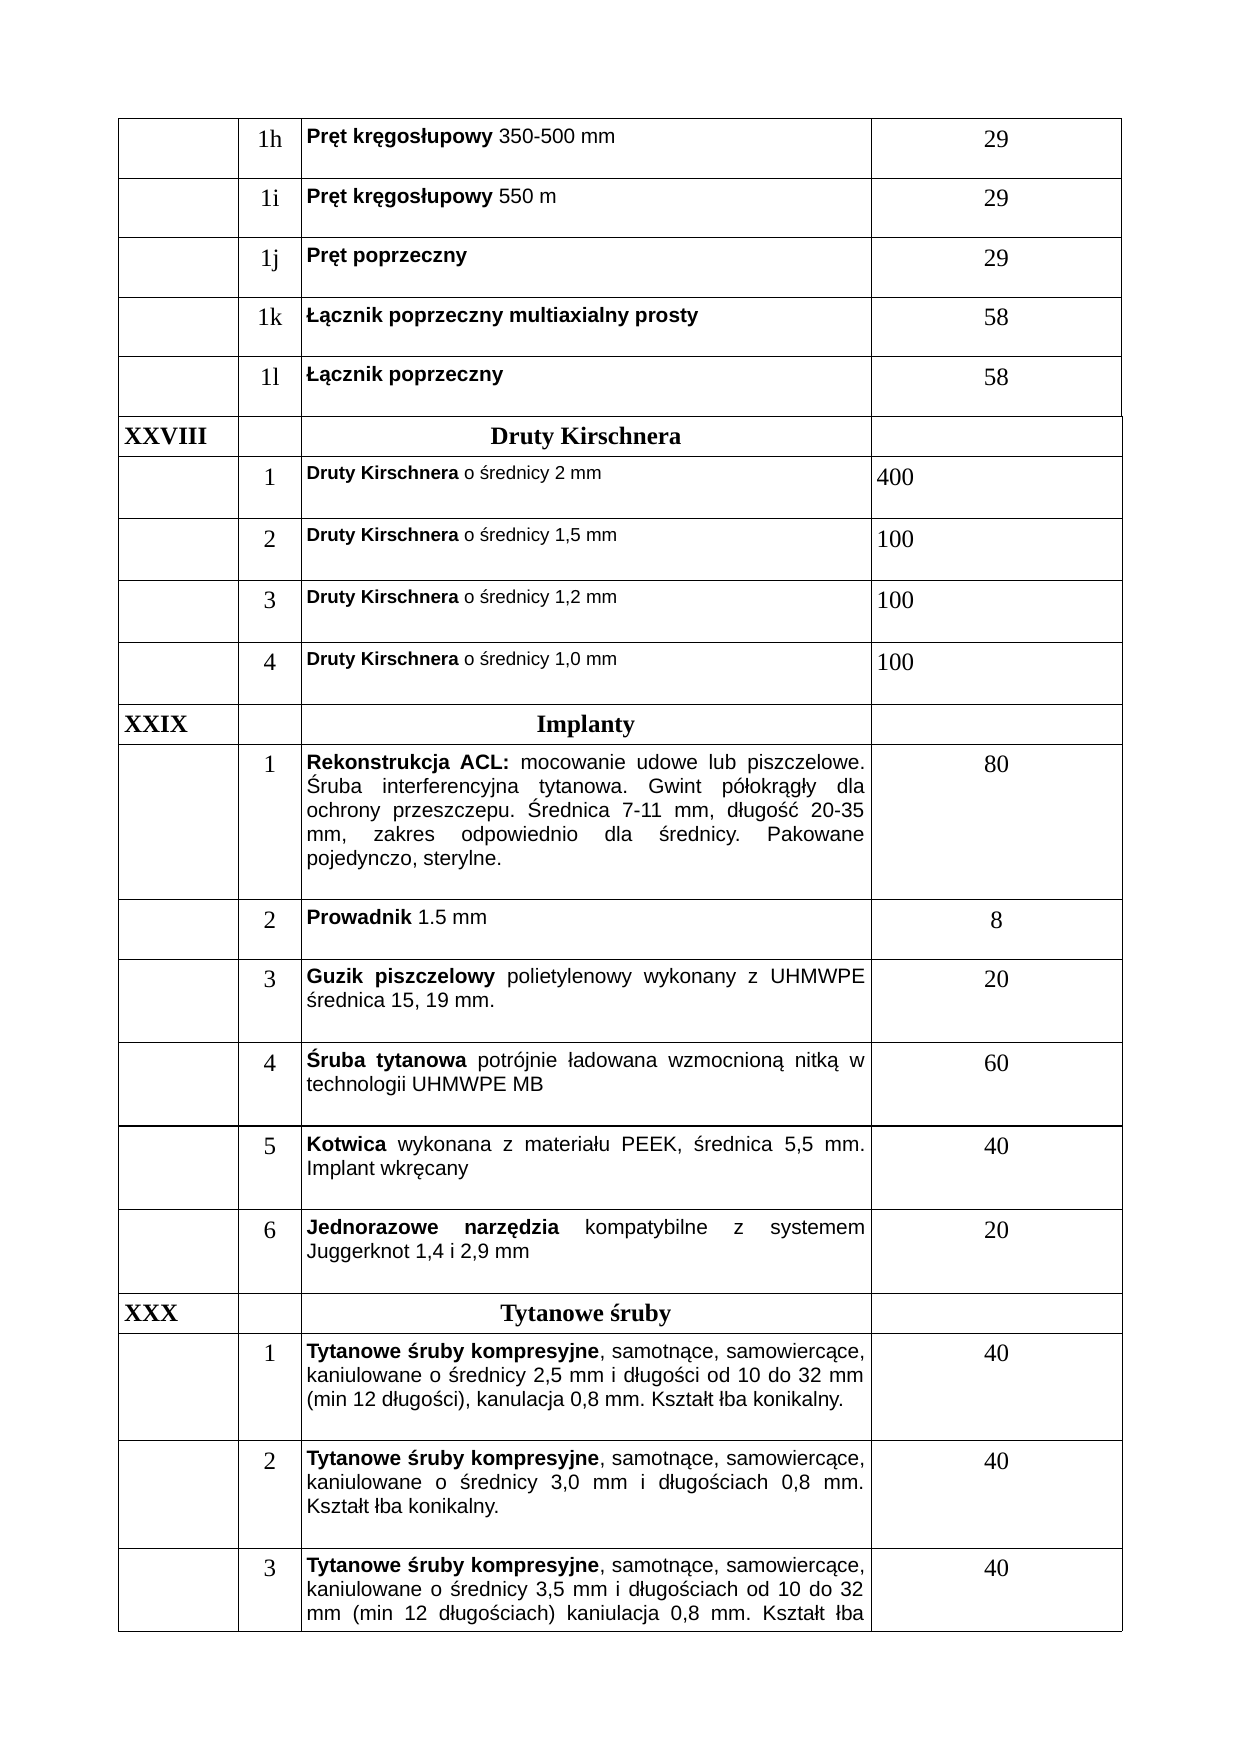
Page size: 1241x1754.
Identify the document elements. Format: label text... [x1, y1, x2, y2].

table_cell 2 [239, 1441, 301, 1547]
table_cell [119, 1043, 238, 1125]
table_cell Prowadnik 1.5 mm [302, 900, 871, 958]
table_cell 60 [872, 1043, 1122, 1125]
table_cell [119, 1210, 238, 1292]
table_cell Tytanowe śruby kompresyjne, samotnące, samowiercące, kaniulowane o średnicy 3,0 mm i długościach 0,8 mm. Kształt łba konikalny. [302, 1441, 871, 1547]
table_cell [119, 238, 238, 297]
table_header [872, 417, 1122, 456]
table_header XXVIII [119, 417, 238, 456]
table_cell Tytanowe śruby kompresyjne, samotnące, samowiercące, kaniulowane o średnicy 3,5 mm i długościach od 10 do 32 mm (min 12 długościach) kaniulacja 0,8 mm. Kształt łba [302, 1549, 871, 1631]
table_cell 58 [872, 357, 1121, 416]
table_cell Guzik piszczelowy polietylenowy wykonany z UHMWPE średnica 15, 19 mm. [302, 960, 871, 1042]
table_cell XXIX [119, 705, 238, 744]
table_cell Rekonstrukcja ACL: mocowanie udowe lub piszczelowe. Śruba interferencyjna tytanowa. Gwint półokrągły dla ochrony przeszczepu. Średnica 7-11 mm, długość 20-35 mm, zakres odpowiednio dla średnicy. Pakowane pojedynczo, sterylne. [302, 745, 871, 899]
table_cell 3 [239, 1549, 301, 1631]
table_cell 1k [239, 298, 301, 356]
table_cell 1l [239, 357, 301, 416]
table_cell [119, 745, 238, 899]
table_cell 2 [239, 519, 301, 580]
table_cell Pręt kręgosłupowy 550 m [302, 179, 871, 237]
table_cell 1 [239, 1334, 301, 1440]
table_cell 3 [239, 960, 301, 1042]
table_cell Łącznik poprzeczny [302, 357, 871, 416]
table_cell Tytanowe śruby [302, 1294, 871, 1333]
table_cell [119, 960, 238, 1042]
table_cell XXX [119, 1294, 238, 1333]
table_cell 29 [872, 179, 1121, 237]
table_cell Pręt kręgosłupowy 350-500 mm [302, 119, 871, 178]
table_header 5 [239, 1127, 301, 1209]
table_cell 6 [239, 1210, 301, 1292]
table_cell Druty Kirschnera o średnicy 1,2 mm [302, 581, 871, 642]
table_cell Druty Kirschnera o średnicy 1,5 mm [302, 519, 871, 580]
table_cell 1 [239, 457, 301, 518]
table_cell 40 [872, 1549, 1122, 1631]
table_cell 40 [872, 1441, 1122, 1547]
table_cell 29 [872, 119, 1121, 178]
table_cell 40 [872, 1334, 1122, 1440]
table_cell Śruba tytanowa potrójnie ładowana wzmocnioną nitką w technologii UHMWPE MB [302, 1043, 871, 1125]
table_cell [119, 1549, 238, 1631]
table_cell [119, 179, 238, 237]
table_cell 2 [239, 900, 301, 958]
table_cell 58 [872, 298, 1121, 356]
table_cell Druty Kirschnera o średnicy 1,0 mm [302, 643, 871, 703]
table_cell 100 [872, 519, 1122, 580]
table_cell [119, 457, 238, 518]
table_cell [119, 357, 238, 416]
table_cell [119, 1334, 238, 1440]
table_header Kotwica wykonana z materiału PEEK, średnica 5,5 mm. Implant wkręcany [302, 1127, 871, 1209]
table_cell Pręt poprzeczny [302, 238, 871, 297]
table_cell [239, 1294, 301, 1333]
table_cell [119, 1441, 238, 1547]
table_cell 1j [239, 238, 301, 297]
table_cell 400 [872, 457, 1122, 518]
table_cell 20 [872, 960, 1122, 1042]
table_cell 3 [239, 581, 301, 642]
table_cell 4 [239, 643, 301, 703]
table_cell [119, 298, 238, 356]
table_header 40 [872, 1127, 1122, 1209]
table_cell [119, 900, 238, 958]
table_cell Implanty [302, 705, 871, 744]
table_cell [119, 581, 238, 642]
table_cell [872, 1294, 1122, 1333]
table_cell [119, 643, 238, 703]
table_cell 1 [239, 745, 301, 899]
table_cell [119, 519, 238, 580]
table_header [239, 417, 301, 456]
table_cell [872, 705, 1122, 744]
table_cell 29 [872, 238, 1121, 297]
table_cell Tytanowe śruby kompresyjne, samotnące, samowiercące, kaniulowane o średnicy 2,5 mm i długości od 10 do 32 mm (min 12 długości), kanulacja 0,8 mm. Kształt łba konikalny. [302, 1334, 871, 1440]
table_cell [239, 705, 301, 744]
table_cell 4 [239, 1043, 301, 1125]
table_header [119, 1127, 238, 1209]
table_cell 1h [239, 119, 301, 178]
table_cell Druty Kirschnera o średnicy 2 mm [302, 457, 871, 518]
table_cell Jednorazowe narzędzia kompatybilne z systemem Juggerknot 1,4 i 2,9 mm [302, 1210, 871, 1292]
table_header Druty Kirschnera [302, 417, 871, 456]
table_cell 1i [239, 179, 301, 237]
table_cell [119, 119, 238, 178]
table_cell 80 [872, 745, 1122, 899]
table_cell 100 [872, 643, 1122, 703]
table_cell Łącznik poprzeczny multiaxialny prosty [302, 298, 871, 356]
table_cell 8 [872, 900, 1122, 958]
table_cell 20 [872, 1210, 1122, 1292]
table_cell 100 [872, 581, 1122, 642]
